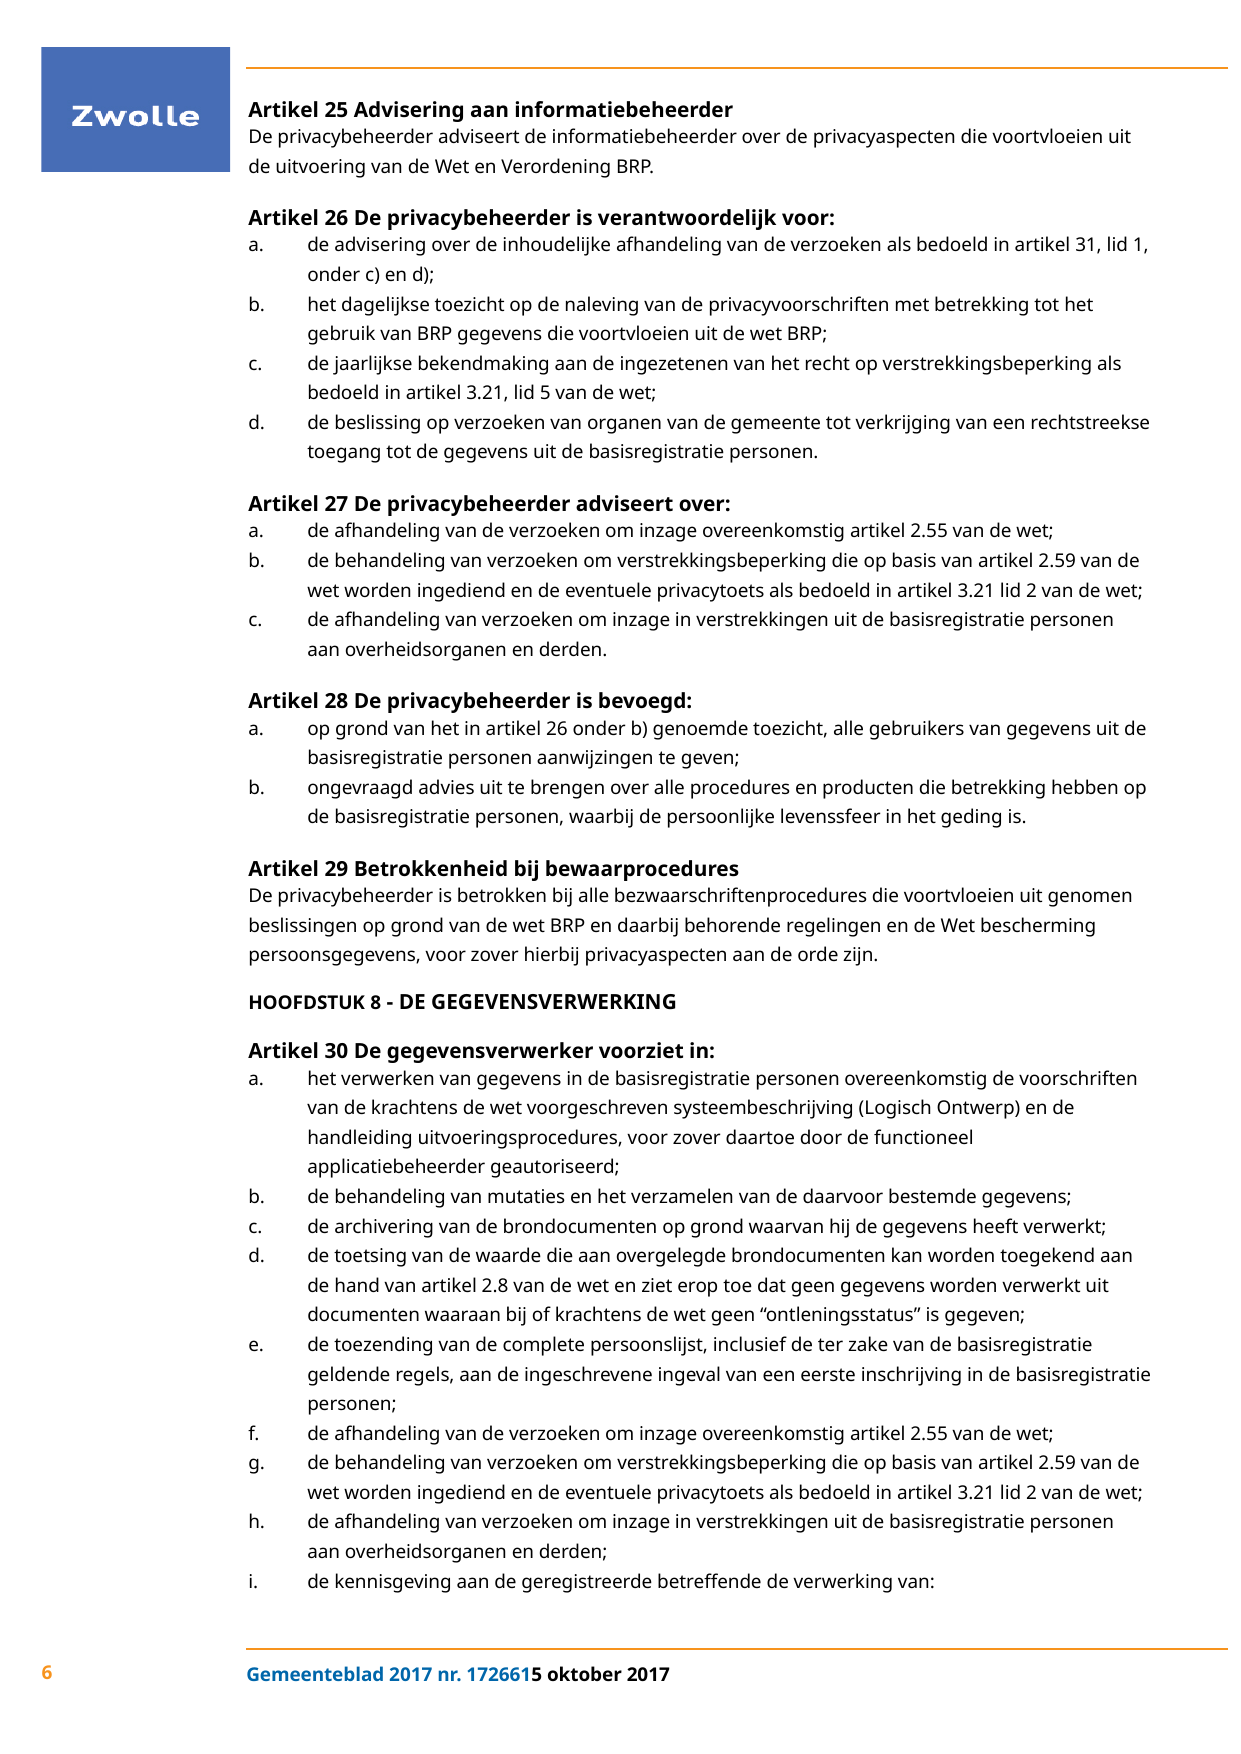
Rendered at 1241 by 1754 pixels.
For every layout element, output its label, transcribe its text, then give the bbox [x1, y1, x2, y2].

list de behandeling van mutaties en het verzamelen van de daarvoor bestemde gegevens; [248, 1183, 1152, 1209]
list de afhandeling van verzoeken om inzage in verstrekkingen uit de basisregistratie personen aan overheidsorganen en derden; [248, 1509, 1152, 1564]
list de advisering over de inhoudelijke afhandeling van de verzoeken als bedoeld in artikel 31, lid 1, onder c) en d); [248, 232, 1152, 287]
list de archivering van de brondocumenten op grond waarvan hij de gegevens heeft verwerkt; [248, 1213, 1152, 1238]
text Artikel 30 De gegevensverwerker voorziet in: [248, 1036, 1152, 1065]
text Artikel 29 Betrokkenheid bij bewaarprocedures [248, 854, 1152, 882]
list de afhandeling van de verzoeken om inzage overeenkomstig artikel 2.55 van de wet; [248, 518, 1152, 543]
list de toezending van de complete persoonslijst, inclusief de ter zake van de basisregistratie geldende regels, aan de ingeschrevene ingeval van een eerste inschrijving in de basisregistratie personen; [248, 1331, 1152, 1416]
text De privacybeheerder adviseert de informatiebeheerder over de privacyaspecten die voortvloeien uit de uitvoering van de Wet en Verordening BRP. [248, 123, 1152, 178]
picture [41, 47, 231, 172]
list ongevraagd advies uit te brengen over alle procedures en producten die betrekking hebben op de basisregistratie personen, waarbij de persoonlijke levenssfeer in het geding is. [248, 774, 1152, 829]
list het verwerken van gegevens in de basisregistratie personen overeenkomstig de voorschriften van de krachtens de wet voorgeschreven systeembeschrijving (Logisch Ontwerp) en de handleiding uitvoeringsprocedures, voor zover daartoe door de functioneel applicatiebeheerder geautoriseerd; [248, 1065, 1152, 1179]
list de afhandeling van de verzoeken om inzage overeenkomstig artikel 2.55 van de wet; [248, 1420, 1152, 1446]
list op grond van het in artikel 26 onder b) genoemde toezicht, alle gebruikers van gegevens uit de basisregistratie personen aanwijzingen te geven; [248, 715, 1152, 770]
text Artikel 28 De privacybeheerder is bevoegd: [248, 686, 1152, 715]
list de afhandeling van verzoeken om inzage in verstrekkingen uit de basisregistratie personen aan overheidsorganen en derden. [248, 606, 1152, 662]
text Artikel 26 De privacybeheerder is verantwoordelijk voor: [248, 203, 1152, 232]
text Artikel 27 De privacybeheerder adviseert over: [248, 489, 1152, 518]
list de behandeling van verzoeken om verstrekkingsbeperking die op basis van artikel 2.59 van de wet worden ingediend en de eventuele privacytoets als bedoeld in artikel 3.21 lid 2 van de wet; [248, 547, 1152, 602]
text HOOFDSTUK 8 - DE GEGEVENSVERWERKING [248, 987, 1152, 1016]
list de behandeling van verzoeken om verstrekkingsbeperking die op basis van artikel 2.59 van de wet worden ingediend en de eventuele privacytoets als bedoeld in artikel 3.21 lid 2 van de wet; [248, 1449, 1152, 1505]
list de toetsing van de waarde die aan overgelegde brondocumenten kan worden toegekend aan de hand van artikel 2.8 van de wet en ziet erop toe dat geen gegevens worden verwerkt uit documenten waaraan bij of krachtens de wet geen “ontleningsstatus” is gegeven; [248, 1242, 1152, 1327]
list het dagelijkse toezicht op de naleving van de privacyvoorschriften met betrekking tot het gebruik van BRP gegevens die voortvloeien uit de wet BRP; [248, 291, 1152, 346]
list de jaarlijkse bekendmaking aan de ingezetenen van het recht op verstrekkingsbeperking als bedoeld in artikel 3.21, lid 5 van de wet; [248, 350, 1152, 405]
list de beslissing op verzoeken van organen van de gemeente tot verkrijging van een rechtstreekse toegang tot de gegevens uit de basisregistratie personen. [248, 409, 1152, 464]
text Artikel 25 Advisering aan informatiebeheerder [248, 95, 1152, 123]
text De privacybeheerder is betrokken bij alle bezwaarschriftenprocedures die voortvloeien uit genomen beslissingen op grond van de wet BRP en daarbij behorende regelingen en de Wet bescherming persoonsgegevens, voor zover hierbij privacyaspecten aan de orde zijn. [248, 882, 1152, 967]
list de kennisgeving aan de geregistreerde betreffende de verwerking van: [248, 1568, 1152, 1593]
